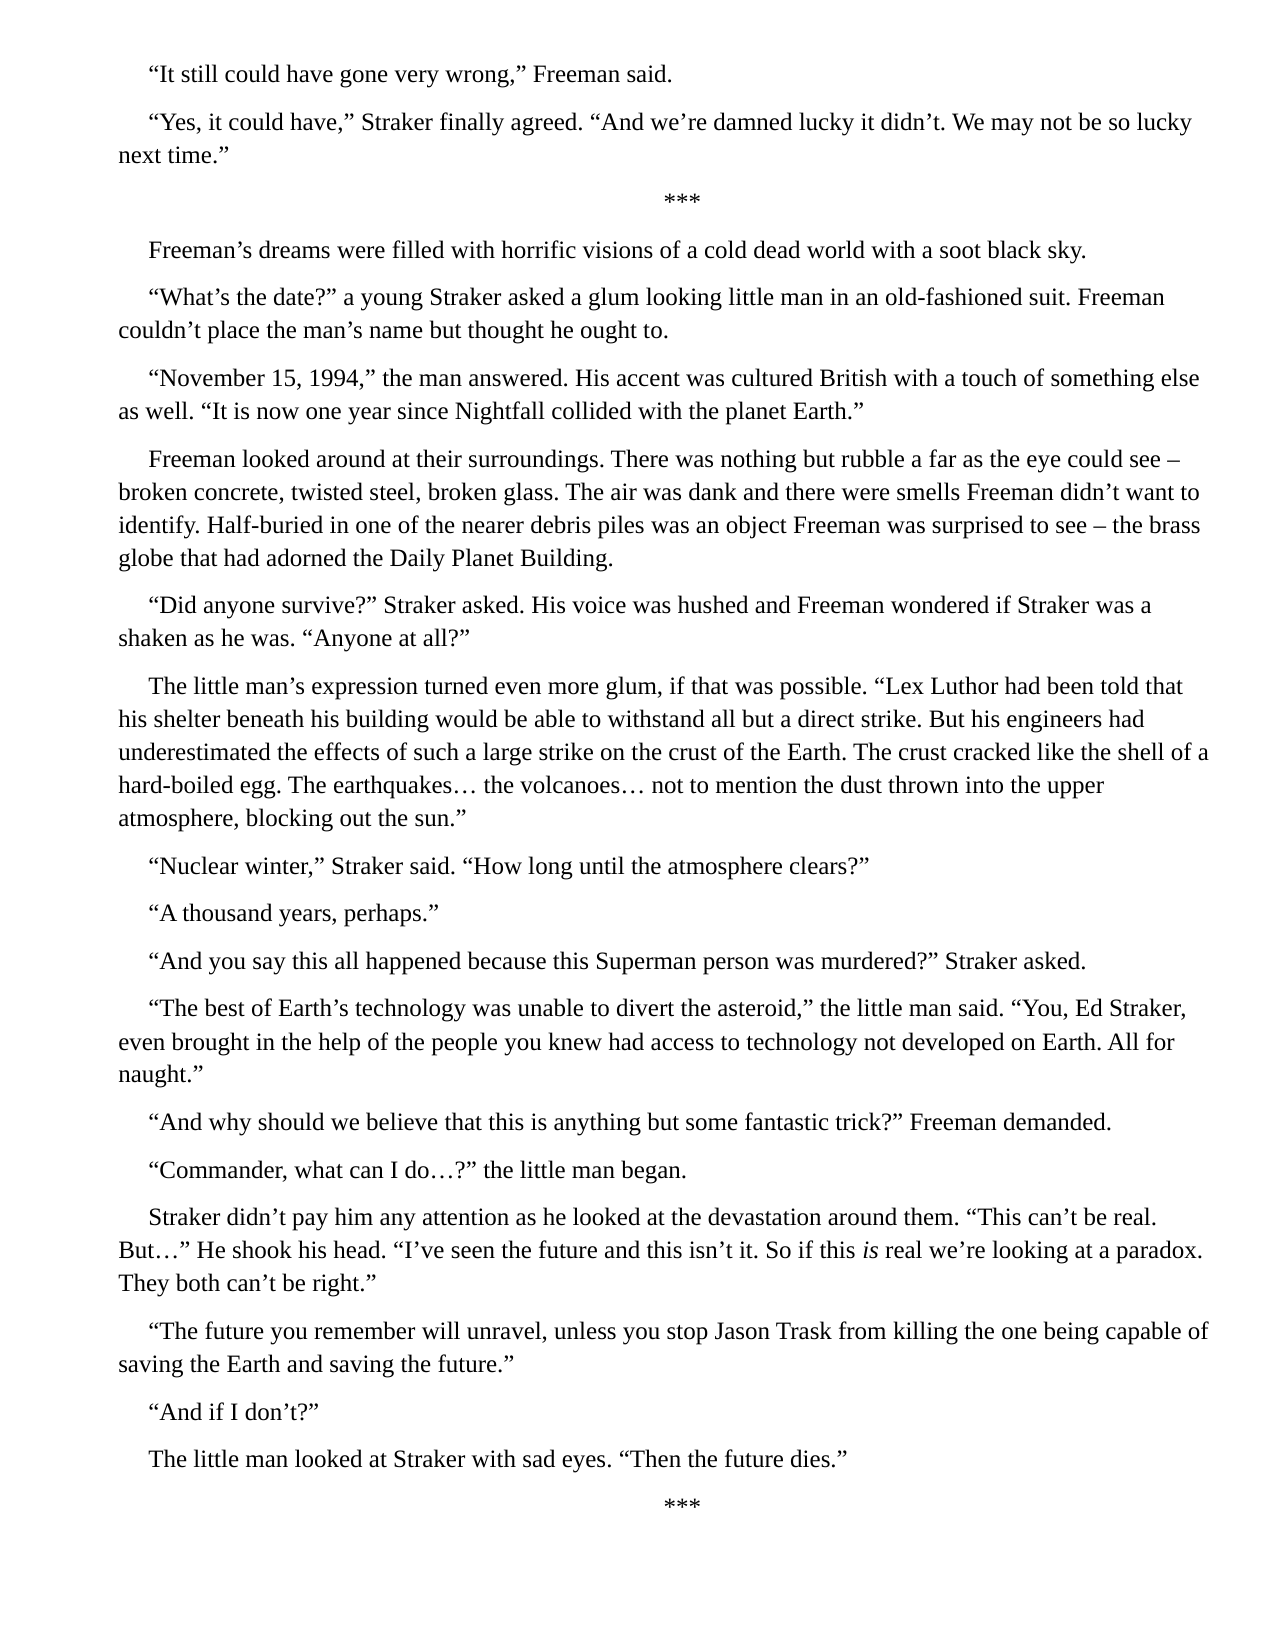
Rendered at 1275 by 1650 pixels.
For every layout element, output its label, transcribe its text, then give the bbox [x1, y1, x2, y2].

text “Yes, it could have,” Straker finally agreed. “And we’re damned lucky it didn’t. We may not be so lucky next time.” [118, 107, 1216, 168]
text Straker didn’t pay him any attention as he looked at the devastation around them. “This can’t be real. But…” He shook his head. “I’ve seen the future and this isn’t it. So if this is real we’re looking at a paradox. They both can’t be right.” [118, 1202, 1216, 1297]
text “The best of Earth’s technology was unable to divert the asteroid,” the little man said. “You, Ed Straker, even brought in the help of the people you knew had access to technology not developed on Earth. All for naught.” [118, 993, 1216, 1088]
text *** [118, 1492, 1216, 1521]
text *** [118, 187, 1216, 216]
text The little man’s expression turned even more glum, if that was possible. “Lex Luthor had been told that his shelter beneath his building would be able to withstand all but a direct strike. But his engineers had underestimated the effects of such a large strike on the crust of the Earth. The crust cracked like the shell of a hard-boiled egg. The earthquakes… the volcanoes… not to mention the dust thrown into the upper atmosphere, blocking out the sun.” [118, 671, 1216, 832]
text “And why should we believe that this is anything but some fantastic trick?” Freeman demanded. [118, 1107, 1216, 1136]
text Freeman’s dreams were filled with horrific visions of a cold dead world with a soot black sky. [118, 235, 1216, 264]
text “Nuclear winter,” Straker said. “How long until the atmosphere clears?” [118, 851, 1216, 879]
text “The future you remember will unravel, unless you stop Jason Trask from killing the one being capable of saving the Earth and saving the future.” [118, 1316, 1216, 1378]
text “November 15, 1994,” the man answered. His accent was cultured British with a touch of something else as well. “It is now one year since Nightfall collided with the planet Earth.” [118, 363, 1216, 425]
text “A thousand years, perhaps.” [118, 898, 1216, 927]
text “And if I don’t?” [118, 1397, 1216, 1425]
text “Commander, what can I do…?” the little man began. [118, 1155, 1216, 1183]
text “It still could have gone very wrong,” Freeman said. [118, 59, 1216, 88]
text The little man looked at Straker with sad eyes. “Then the future dies.” [118, 1444, 1216, 1473]
text Freeman looked around at their surroundings. There was nothing but rubble a far as the eye could see – broken concrete, twisted steel, broken glass. The air was dank and there were smells Freeman didn’t want to identify. Half-buried in one of the nearer debris piles was an object Freeman was surprised to see – the brass globe that had adorned the Daily Planet Building. [118, 444, 1216, 572]
text “What’s the date?” a young Straker asked a glum looking little man in an old-fashioned suit. Freeman couldn’t place the man’s name but thought he ought to. [118, 282, 1216, 344]
text “Did anyone survive?” Straker asked. His voice was hushed and Freeman wondered if Straker was a shaken as he was. “Anyone at all?” [118, 590, 1216, 652]
text “And you say this all happened because this Superman person was murdered?” Straker asked. [118, 946, 1216, 975]
